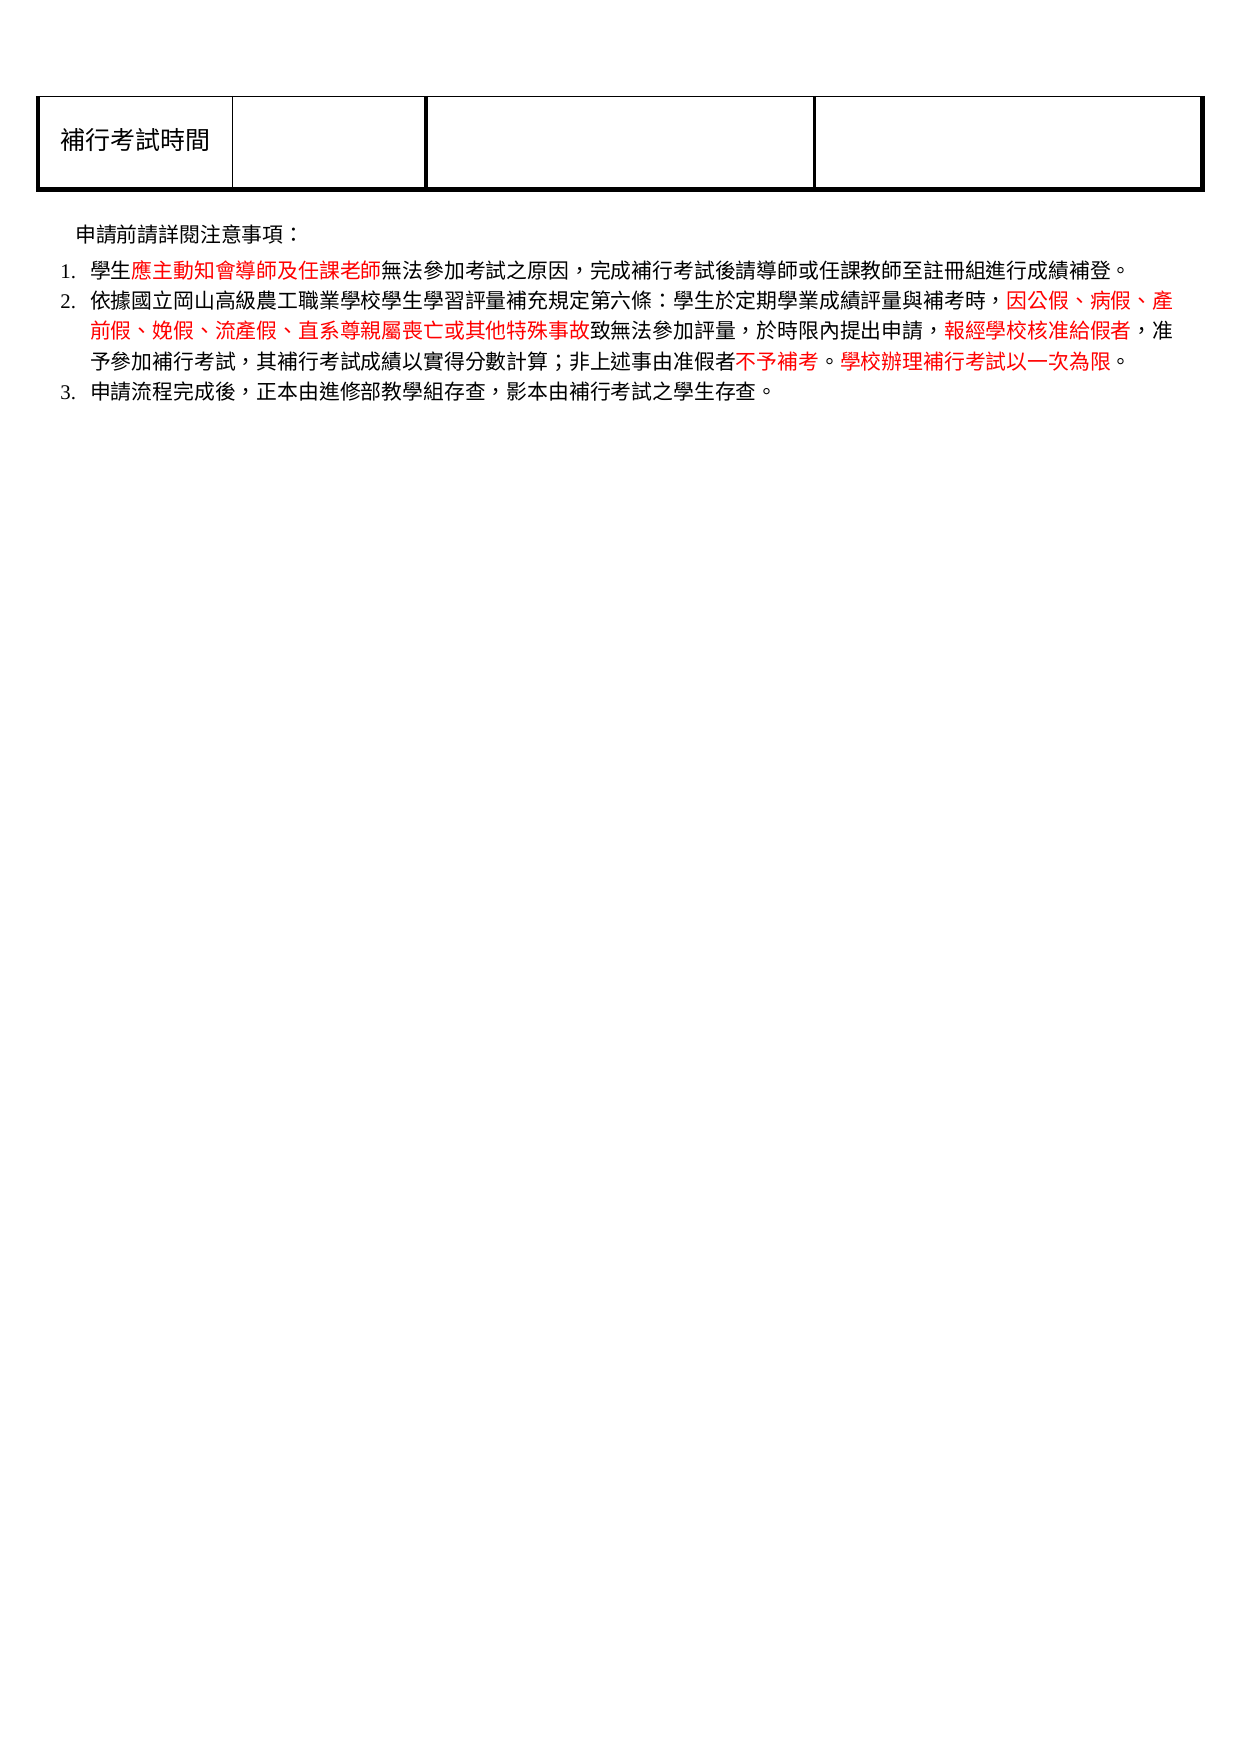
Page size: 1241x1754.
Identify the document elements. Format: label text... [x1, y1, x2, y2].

table_cell 補行考試時間 [40, 97, 232, 187]
list 申請流程完成後，正本由進修部教學組存查，影本由補行考試之學生存查。 [60, 375, 1180, 405]
table_cell [233, 97, 424, 187]
table_cell [816, 97, 1200, 187]
text 申請前請詳閱注意事項： [75, 192, 1065, 254]
table_cell [428, 97, 813, 187]
list 依據國立岡山高級農工職業學校學生學習評量補充規定第六條：學生於定期學業成績評量與補考時，因公假、病假、產前假、娩假、流產假、直系尊親屬喪亡或其他特殊事故致無法參加評量，於時限內提出申請，報經學校核准給假者，准予參加補行考試，其補行考試成績以實得分數計算；非上述事由准假者不予補考。學校辦理補行考試以一次為限。 [60, 284, 1180, 375]
list 學生應主動知會導師及任課老師無法參加考試之原因，完成補行考試後請導師或任課教師至註冊組進行成績補登。 [60, 254, 1180, 284]
